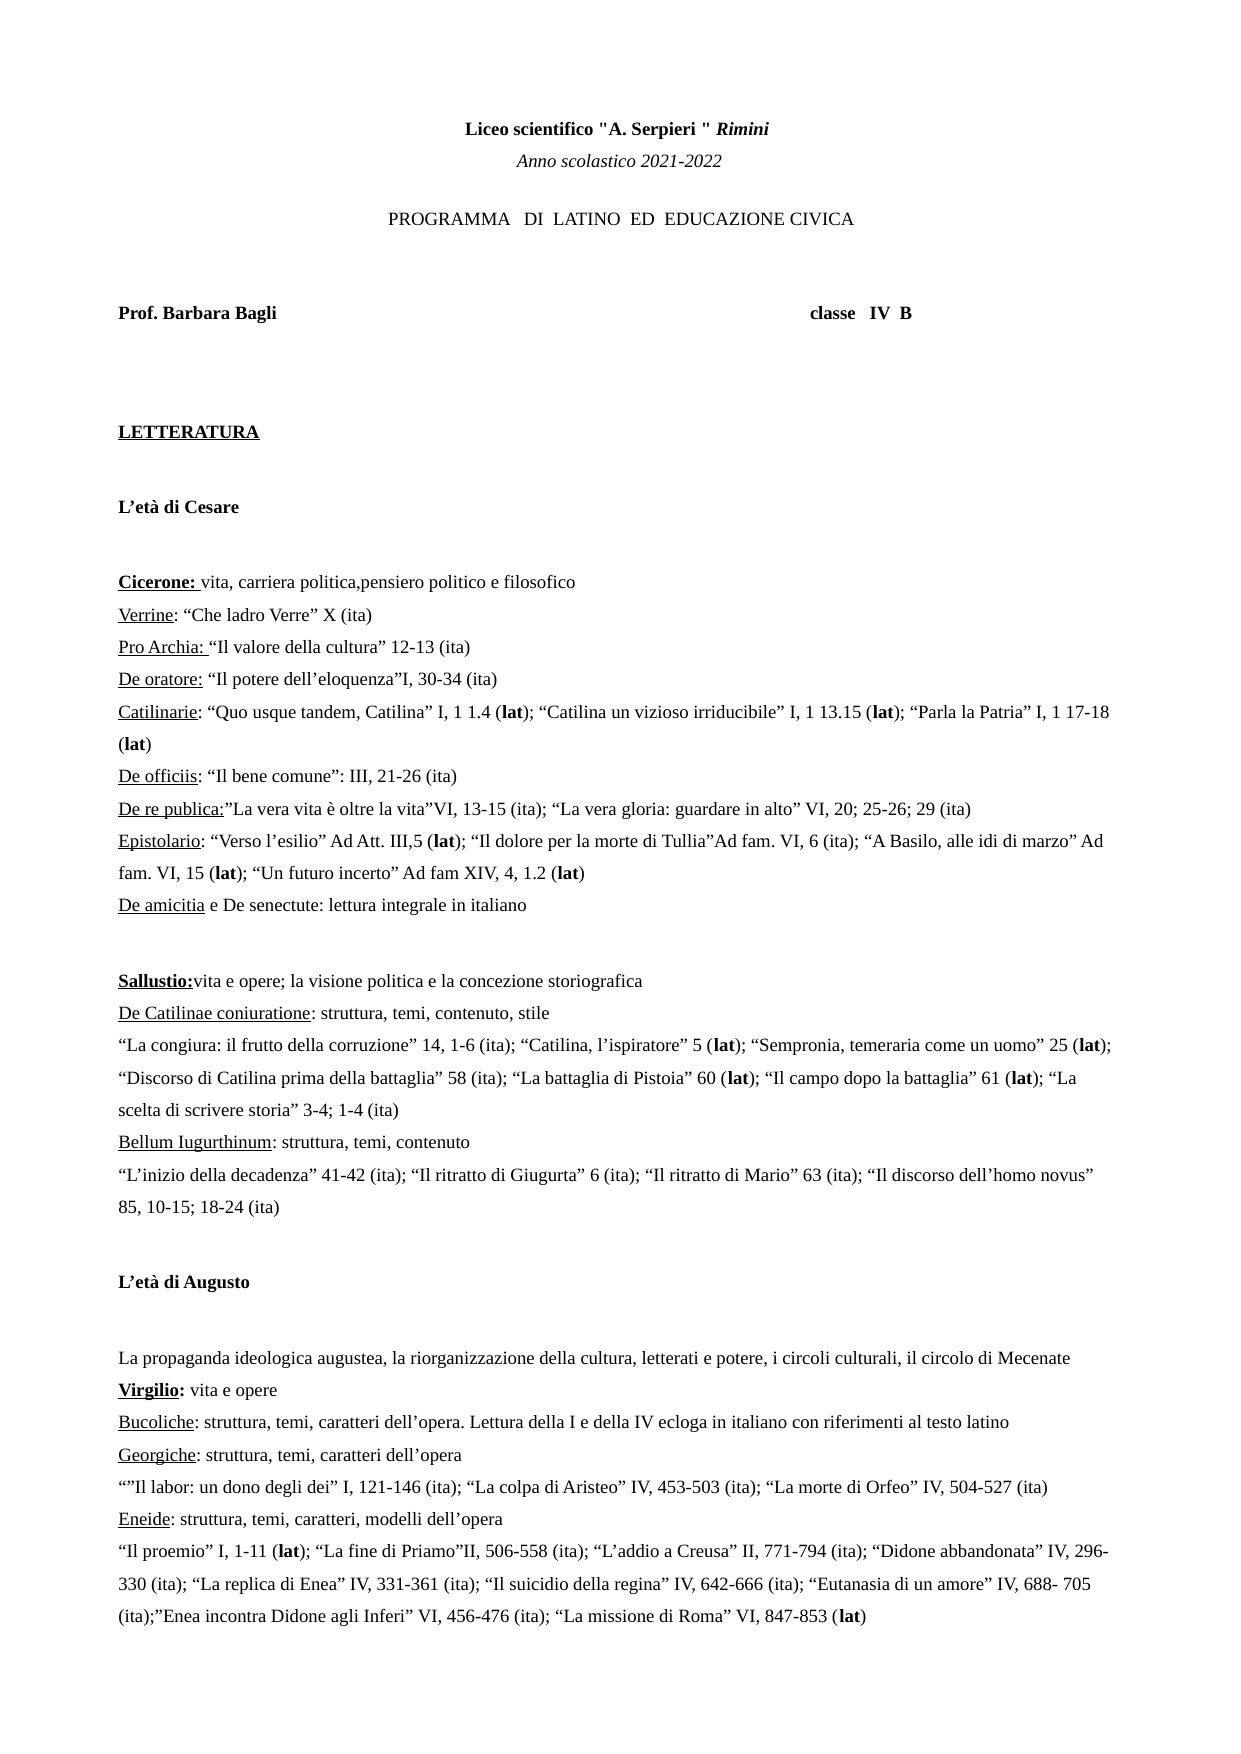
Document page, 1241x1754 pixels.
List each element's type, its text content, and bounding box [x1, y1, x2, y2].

text LETTERATURA [118, 421, 1122, 442]
text De amicitia e De senectute: lettura integrale in italiano [118, 894, 1122, 916]
text La propaganda ideologica augustea, la riorganizzazione della cultura, letterati e potere, i circoli culturali, il circolo di Mecenate [118, 1347, 1122, 1368]
text Cicerone: vita, carriera politica,pensiero politico e filosofico [118, 571, 1122, 593]
text Pro Archia: “Il valore della cultura” 12-13 (ita) [118, 636, 1122, 658]
text Eneide: struttura, temi, caratteri, modelli dell’opera [118, 1508, 1122, 1530]
text “Il proemio” I, 1-11 (lat); “La fine di Priamo”II, 506-558 (ita); “L’addio a Creusa” II, 771-794 (ita); “Didone abbandonata” IV, 296-330 (ita); “La replica di Enea” IV, 331-361 (ita); “Il suicidio della regina” IV, 642-666 (ita); “Eutanasia di un amore” IV, 688- 705 (ita);”Enea incontra Didone agli Inferi” VI, 456-476 (ita); “La missione di Roma” VI, 847-853 (lat) [118, 1540, 1122, 1627]
text De officiis: “Il bene comune”: III, 21-26 (ita) [118, 765, 1122, 787]
text L’età di Cesare [118, 496, 1122, 518]
subtitle PROGRAMMA DI LATINO ED EDUCAZIONE CIVICA [120, 208, 1122, 229]
text De re publica:”La vera vita è oltre la vita”VI, 13-15 (ita); “La vera gloria: guardare in alto” VI, 20; 25-26; 29 (ita) [118, 797, 1122, 819]
text De oratore: “Il potere dell’eloquenza”I, 30-34 (ita) [118, 668, 1122, 690]
text Liceo scientifico "A. Serpieri " Rimini [118, 118, 1122, 140]
text Virgilio: vita e opere [118, 1379, 1122, 1401]
text “”Il labor: un dono degli dei” I, 121-146 (ita); “La colpa di Aristeo” IV, 453-503 (ita); “La morte di Orfeo” IV, 504-527 (ita) [118, 1476, 1122, 1497]
text Bellum Iugurthinum: struttura, temi, contenuto [118, 1131, 1122, 1153]
text De Catilinae coniuratione: struttura, temi, contenuto, stile [118, 1002, 1122, 1024]
text L’età di Augusto [118, 1271, 1122, 1293]
text Verrine: “Che ladro Verre” X (ita) [118, 604, 1122, 625]
text Bucoliche: struttura, temi, caratteri dell’opera. Lettura della I e della IV ecloga in italiano con riferimenti al testo latino [118, 1411, 1122, 1433]
text Epistolario: “Verso l’esilio” Ad Att. III,5 (lat); “Il dolore per la morte di Tullia”Ad fam. VI, 6 (ita); “A Basilo, alle idi di marzo” Ad fam. VI, 15 (lat); “Un futuro incerto” Ad fam XIV, 4, 1.2 (lat) [118, 830, 1122, 884]
text Sallustio:vita e opere; la visione politica e la concezione storiografica [118, 970, 1122, 991]
text Anno scolastico 2021-2022 [118, 150, 1122, 172]
subtitle Prof. Barbara Bagli classe IV B [118, 302, 1122, 324]
text “La congiura: il frutto della corruzione” 14, 1-6 (ita); “Catilina, l’ispiratore” 5 (lat); “Sempronia, temeraria come un uomo” 25 (lat); “Discorso di Catilina prima della battaglia” 58 (ita); “La battaglia di Pistoia” 60 (lat); “Il campo dopo la battaglia” 61 (lat); “La scelta di scrivere storia” 3-4; 1-4 (ita) [118, 1034, 1122, 1121]
text Catilinarie: “Quo usque tandem, Catilina” I, 1 1.4 (lat); “Catilina un vizioso irriducibile” I, 1 13.15 (lat); “Parla la Patria” I, 1 17-18 (lat) [118, 701, 1122, 754]
text “L’inizio della decadenza” 41-42 (ita); “Il ritratto di Giugurta” 6 (ita); “Il ritratto di Mario” 63 (ita); “Il discorso dell’homo novus” 85, 10-15; 18-24 (ita) [118, 1163, 1122, 1217]
text Georgiche: struttura, temi, caratteri dell’opera [118, 1443, 1122, 1465]
